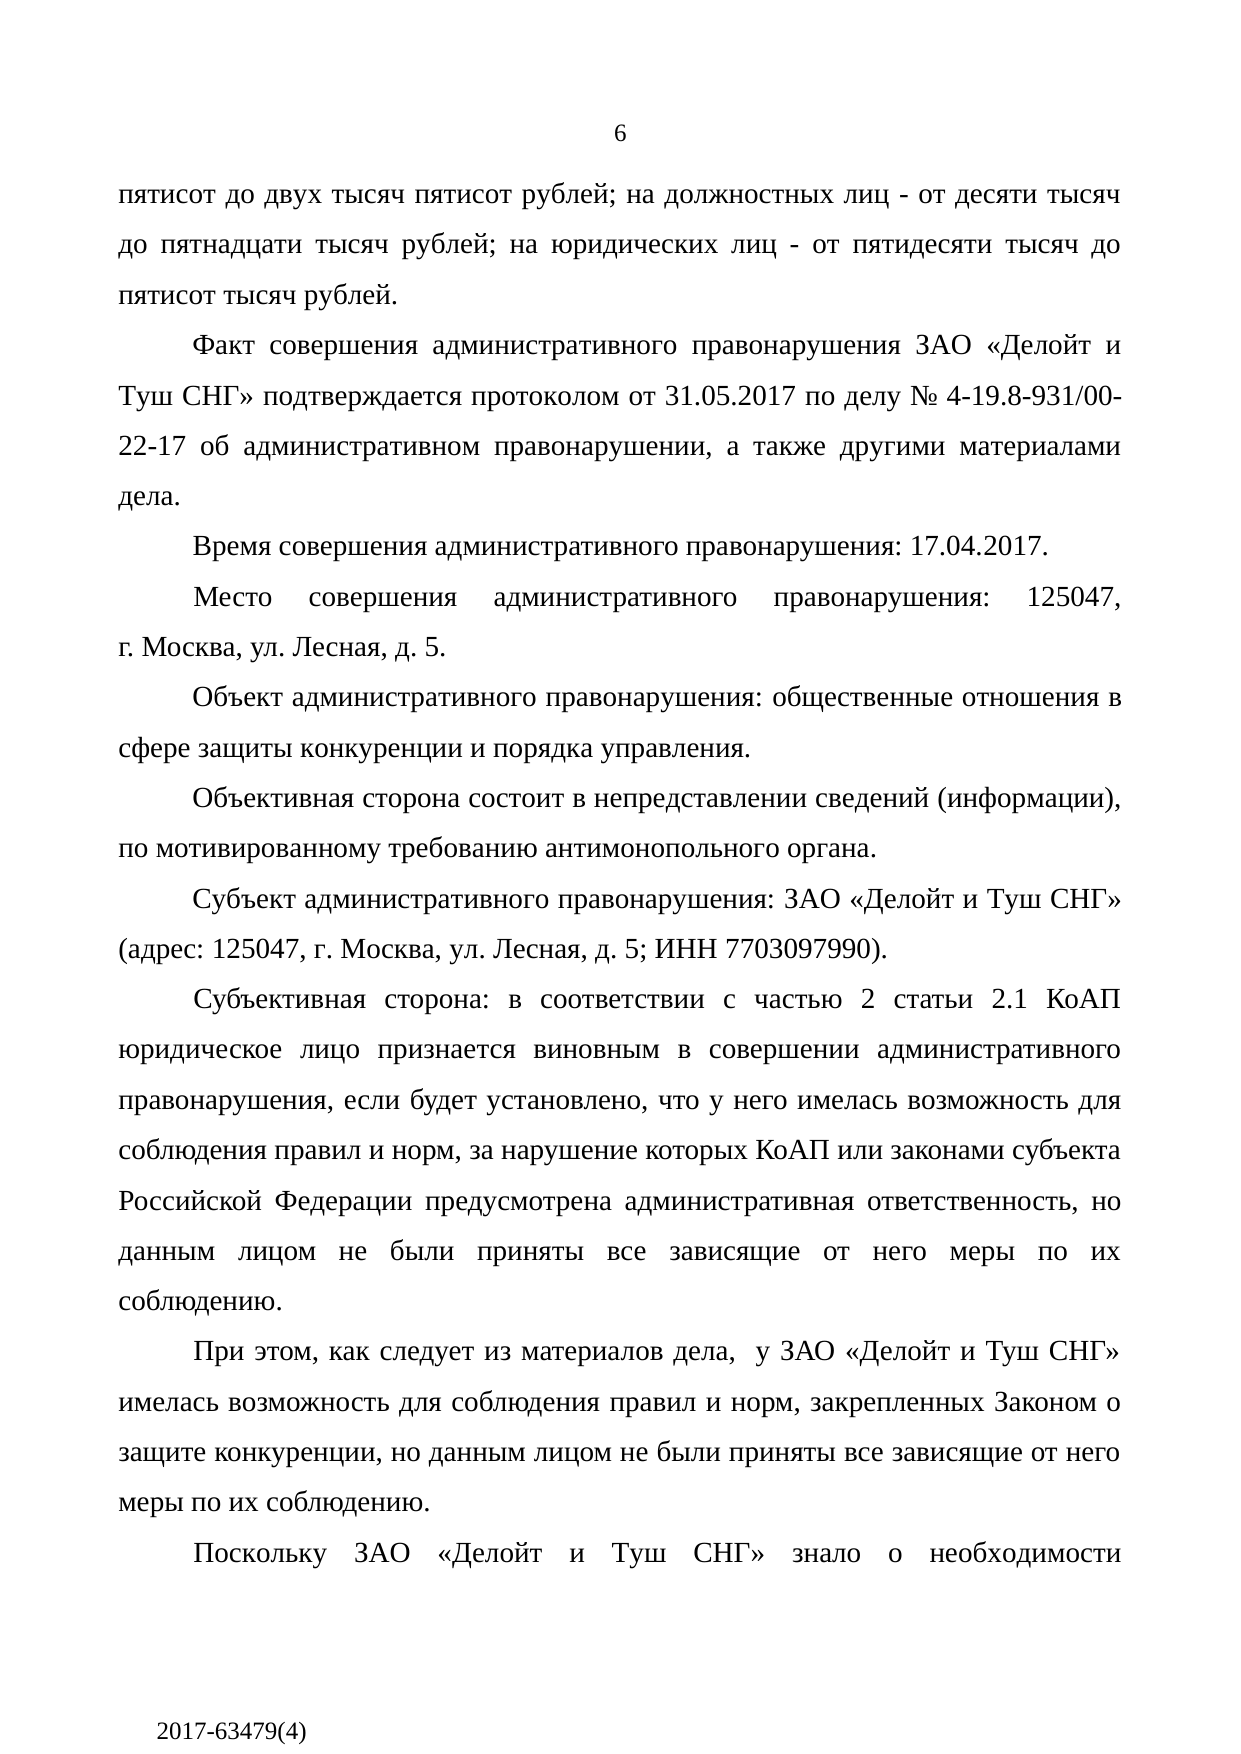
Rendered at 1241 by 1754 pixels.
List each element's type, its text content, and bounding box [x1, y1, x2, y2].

text Поскольку ЗАО «Делойт и Туш СНГ» знало о необходимости [118, 1535, 1122, 1568]
text пятисот до двух тысяч пятисот рублей; на должностных лиц - от десяти тысяч до пятнадцати тысяч рублей; на юридических лиц - от пятидесяти тысяч до пятисот тысяч рублей. [118, 176, 1122, 311]
text При этом, как следует из материалов дела, у ЗАО «Делойт и Туш СНГ» имелась возможность для соблюдения правил и норм, закрепленных Законом о защите конкуренции, но данным лицом не были приняты все зависящие от него меры по их соблюдению. [118, 1333, 1122, 1518]
text Время совершения административного правонарушения: 17.04.2017. [118, 528, 1122, 562]
text Объект административного правонарушения: общественные отношения в сфере защиты конкуренции и порядка управления. [118, 679, 1122, 763]
text Факт совершения административного правонарушения ЗАО «Делойт и Туш СНГ» подтверждается протоколом от 31.05.2017 по делу № 4-19.8-931/00-22-17 об административном правонарушении, а также другими материалами дела. [118, 327, 1122, 512]
text Субъект административного правонарушения: ЗАО «Делойт и Туш СНГ» (адрес: 125047, г. Москва, ул. Лесная, д. 5; ИНН 7703097990). [118, 881, 1122, 964]
text Объективная сторона состоит в непредставлении сведений (информации), по мотивированному требованию антимонопольного органа. [118, 780, 1122, 864]
text Место совершения административного правонарушения: 125047, г. Москва, ул. Лесная, д. 5. [118, 579, 1122, 663]
text Субъективная сторона: в соответствии с частью 2 статьи 2.1 КоАП юридическое лицо признается виновным в совершении административного правонарушения, если будет установлено, что у него имелась возможность для соблюдения правил и норм, за нарушение которых КоАП или законами субъекта Российской Федерации предусмотрена административная ответственность, но данным лицом не были приняты все зависящие от него меры по их соблюдению. [118, 981, 1122, 1317]
